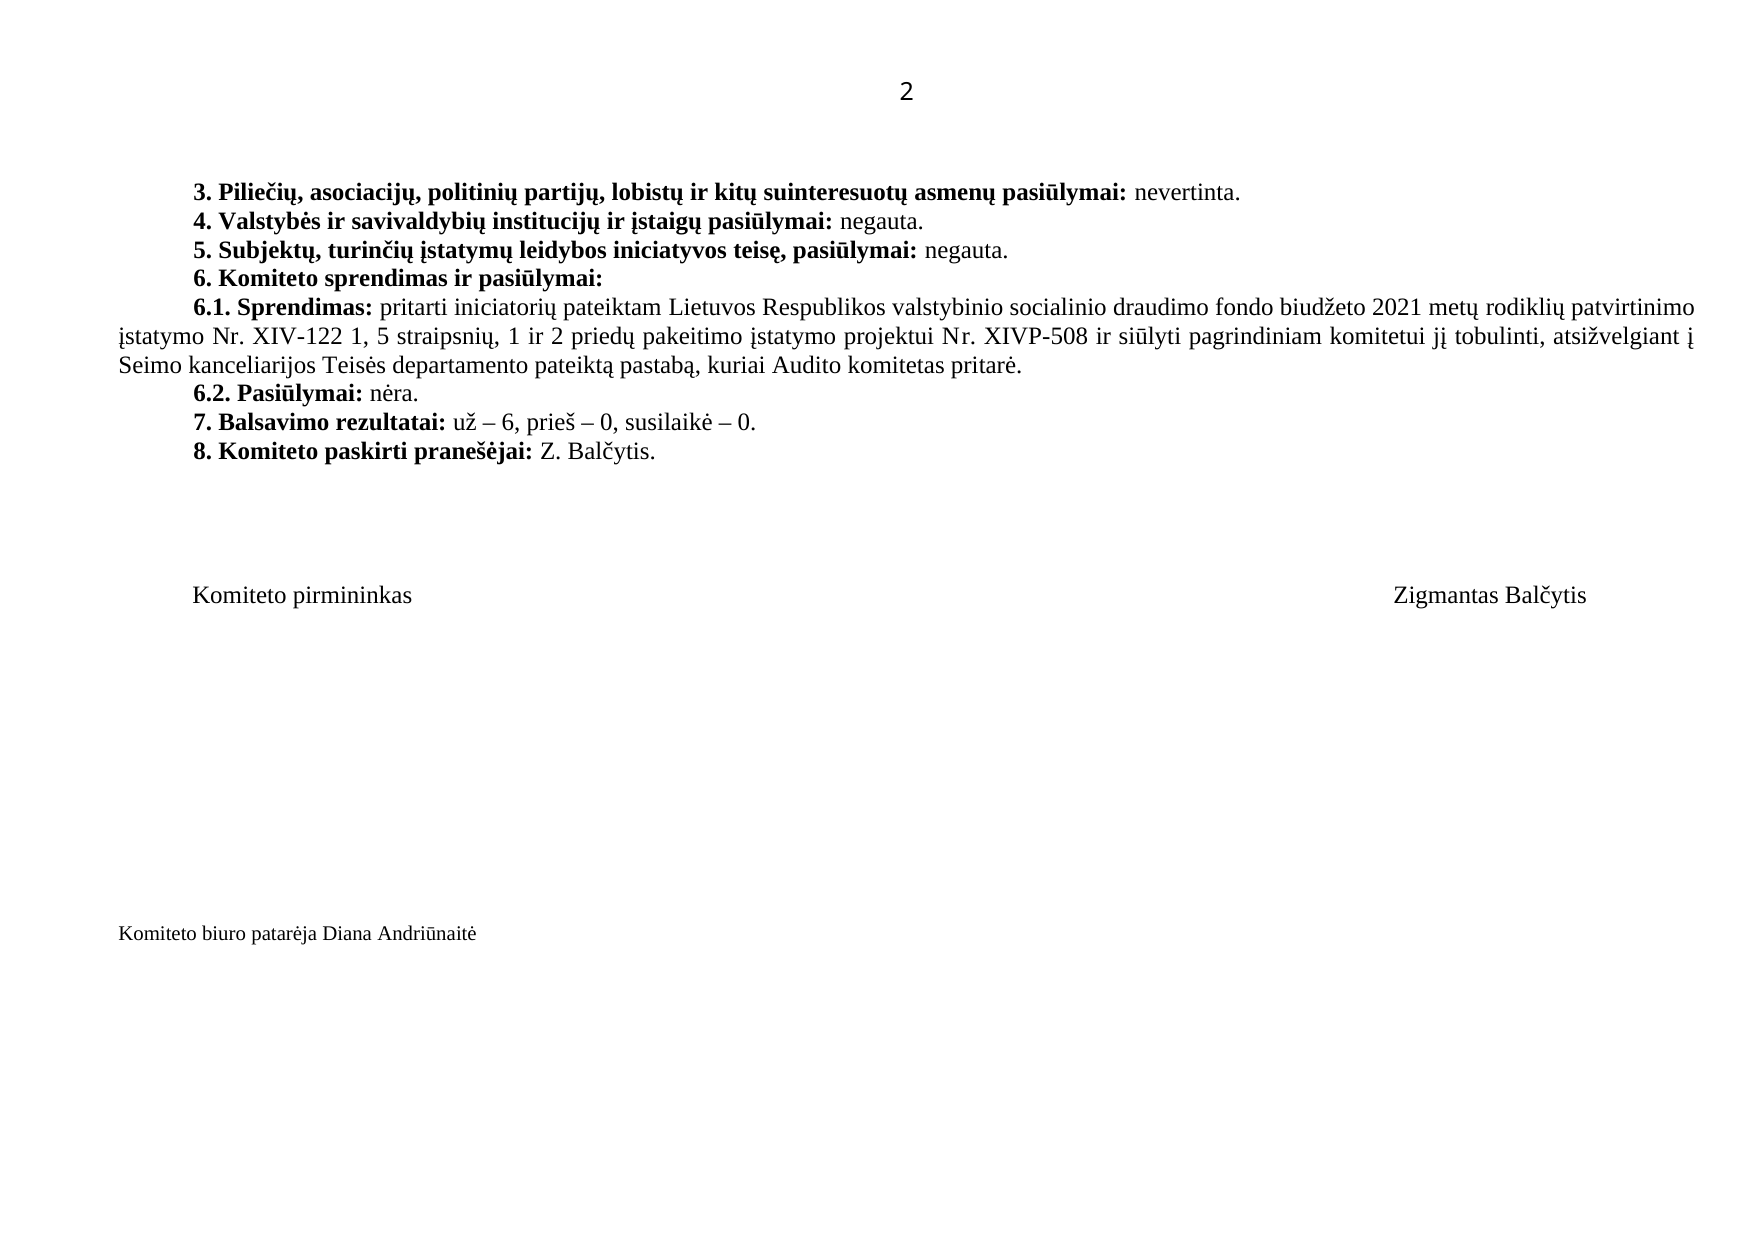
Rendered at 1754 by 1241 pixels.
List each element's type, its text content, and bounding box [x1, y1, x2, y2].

text 6.2. Pasiūlymai: nėra. [118, 378, 1695, 407]
text 6.1. Sprendimas: pritarti iniciatorių pateiktam Lietuvos Respublikos valstybinio socialinio draudimo fondo biudžeto 2021 metų rodiklių patvirtinimo įstatymo Nr. XIV-122 1, 5 straipsnių, 1 ir 2 priedų pakeitimo įstatymo projektui Nr. XIVP-508 ir siūlyti pagrindiniam komitetui jį tobulinti, atsižvelgiant į Seimo kanceliarijos Teisės departamento pateiktą pastabą, kuriai Audito komitetas pritarė. [118, 292, 1695, 378]
text 7. Balsavimo rezultatai: už – 6, prieš – 0, susilaikė – 0. [118, 407, 1695, 436]
text 8. Komiteto paskirti pranešėjai: Z. Balčytis. [118, 436, 1695, 465]
text 3. Piliečių, asociacijų, politinių partijų, lobistų ir kitų suinteresuotų asmenų pasiūlymai: nevertinta. [118, 177, 1695, 206]
text 4. Valstybės ir savivaldybių institucijų ir įstaigų pasiūlymai: negauta. [118, 206, 1695, 235]
text 6. Komiteto sprendimas ir pasiūlymai: [118, 263, 1695, 292]
text 5. Subjektų, turinčių įstatymų leidybos iniciatyvos teisę, pasiūlymai: negauta. [118, 235, 1695, 263]
text Komiteto pirmininkas Zigmantas Balčytis [118, 580, 1695, 608]
text Komiteto biuro patarėja Diana Andriūnaitė [118, 921, 1695, 945]
